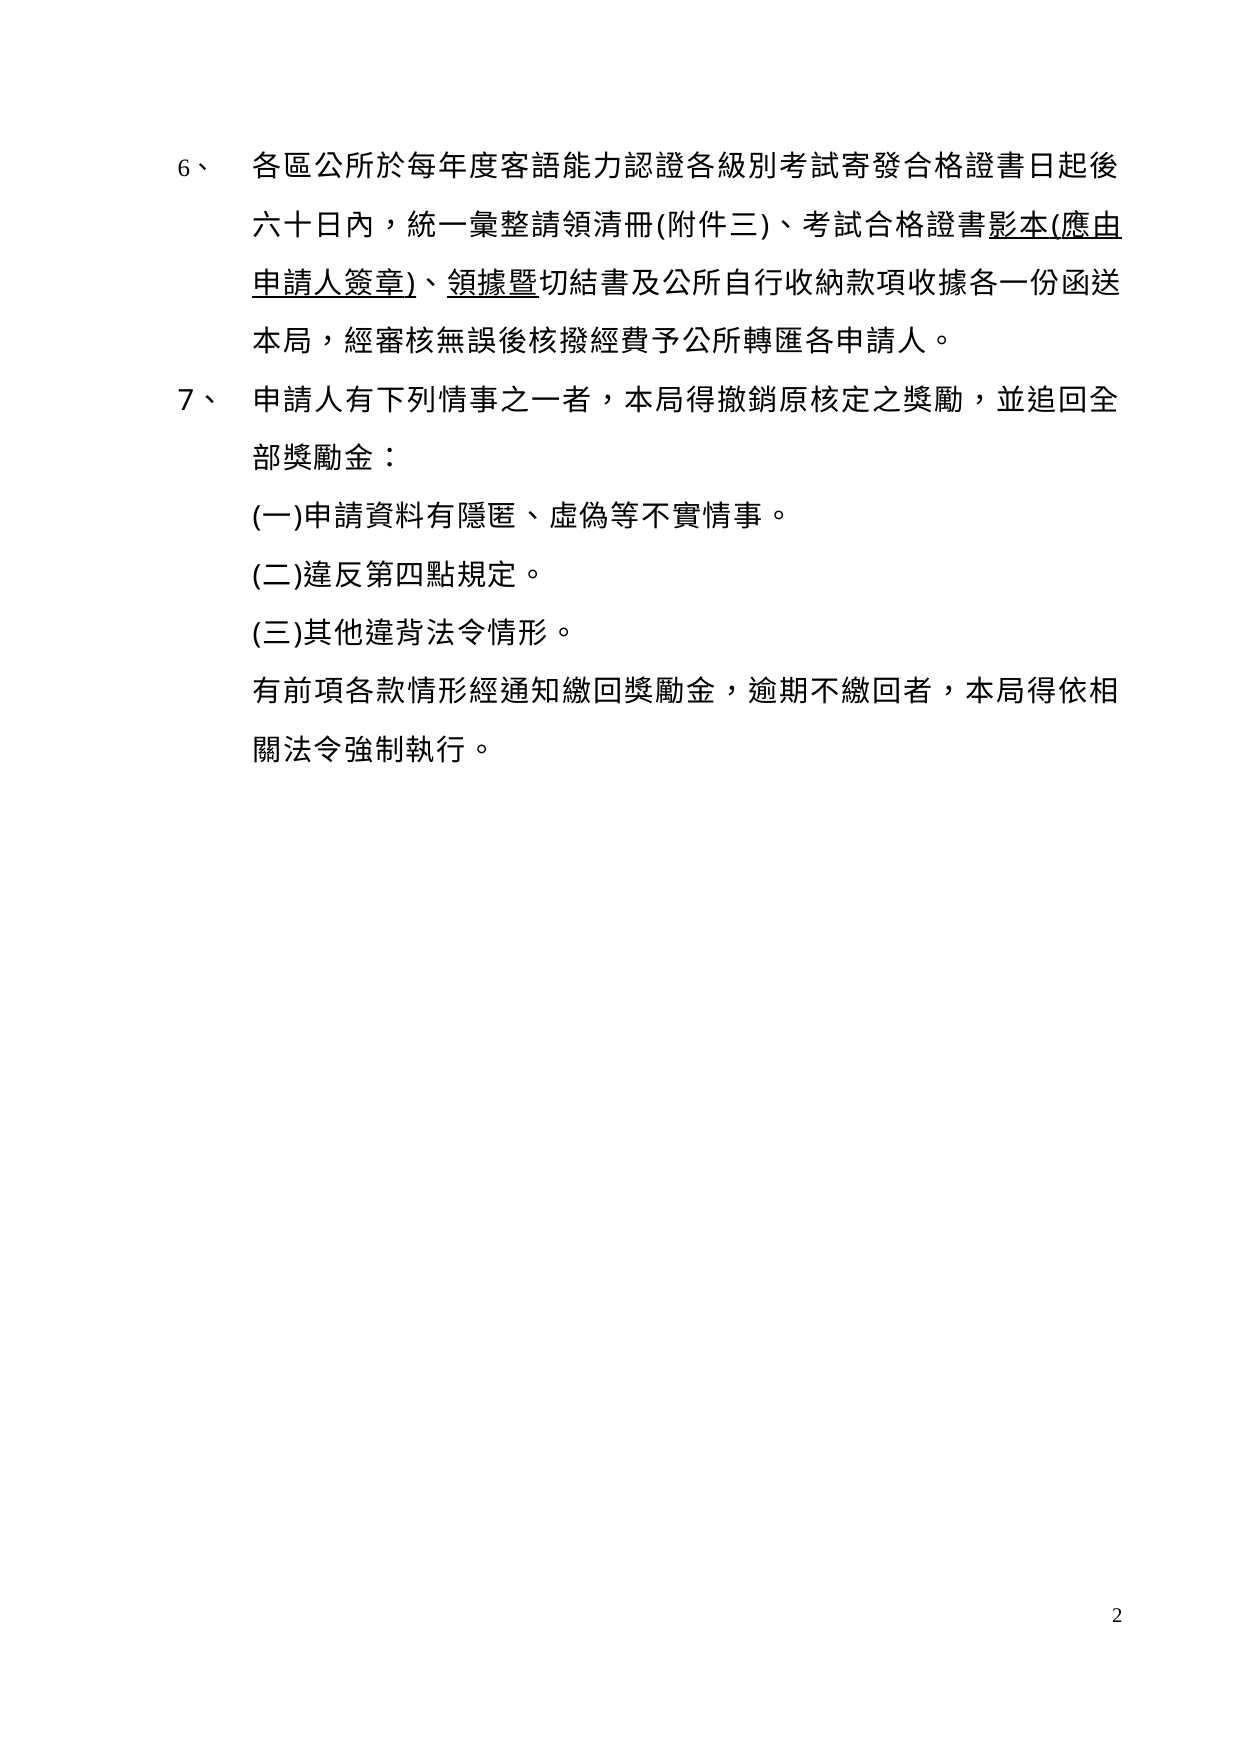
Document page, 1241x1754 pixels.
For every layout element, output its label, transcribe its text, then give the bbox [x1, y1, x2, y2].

text (三)其他違背法令情形。 [252, 597, 1122, 655]
list 申請人有下列情事之一者，本局得撤銷原核定之獎勵，並追回全部獎勵金： [177, 363, 1122, 480]
list 各區公所於每年度客語能力認證各級別考試寄發合格證書日起後六十日內，統一彙整請領清冊(附件三)、考試合格證書影本(應由申請人簽章)、領據暨切結書及公所自行收納款項收據各一份函送本局，經審核無誤後核撥經費予公所轉匯各申請人。 [177, 130, 1122, 363]
text (一)申請資料有隱匿、虛偽等不實情事。 [252, 480, 1122, 538]
text (二)違反第四點規定。 [252, 538, 1122, 597]
text 有前項各款情形經通知繳回獎勵金，逾期不繳回者，本局得依相關法令強制執行。 [252, 655, 1122, 772]
